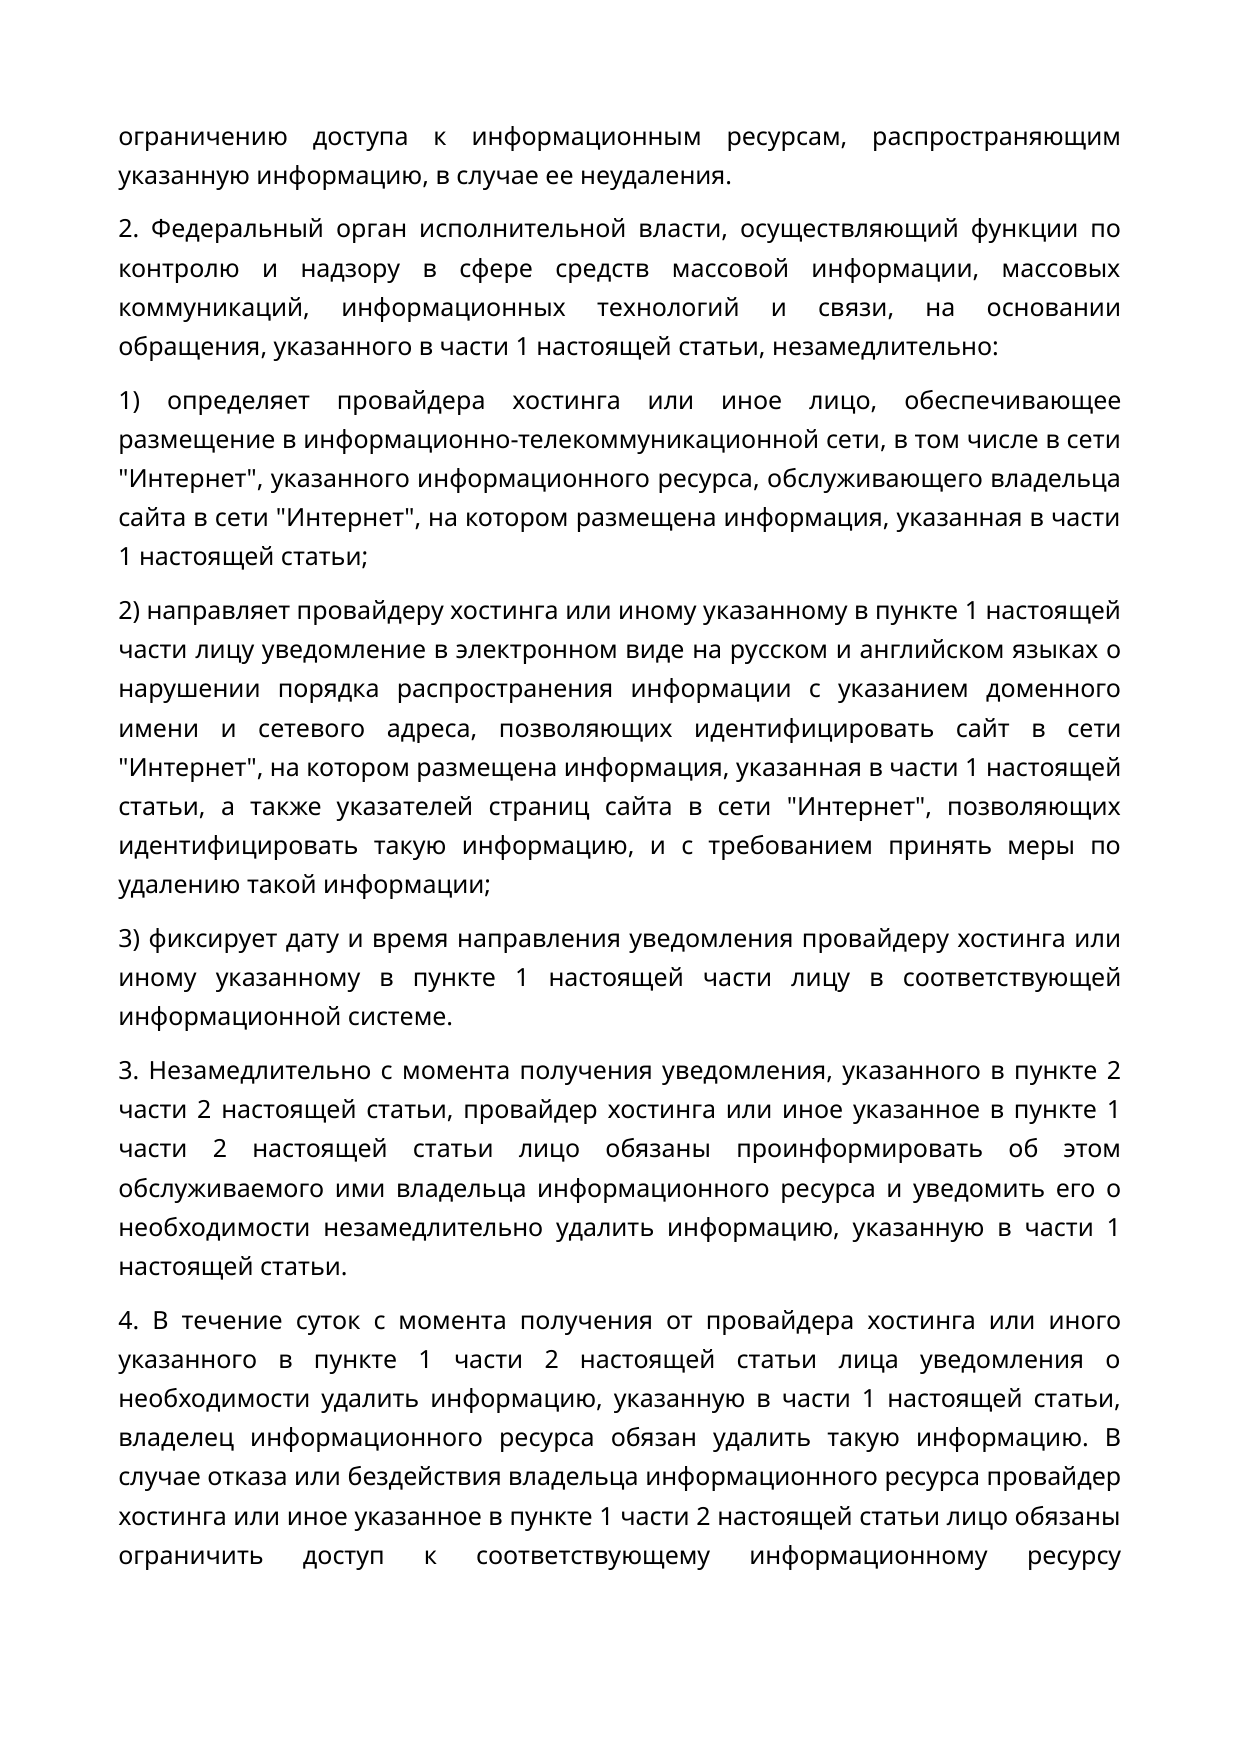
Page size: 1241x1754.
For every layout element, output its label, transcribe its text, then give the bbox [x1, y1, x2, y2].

text 2. Федеральный орган исполнительной власти, осуществляющий функции по контролю и надзору в сфере средств массовой информации, массовых коммуникаций, информационных технологий и связи, на основании обращения, указанного в части 1 настоящей статьи, незамедлительно: [118, 211, 1122, 363]
text ограничению доступа к информационным ресурсам, распространяющим указанную информацию, в случае ее неудаления. [118, 118, 1122, 191]
text 4. В течение суток с момента получения от провайдера хостинга или иного указанного в пункте 1 части 2 настоящей статьи лица уведомления о необходимости удалить информацию, указанную в части 1 настоящей статьи, владелец информационного ресурса обязан удалить такую информацию. В случае отказа или бездействия владельца информационного ресурса провайдер хостинга или иное указанное в пункте 1 части 2 настоящей статьи лицо обязаны ограничить доступ к соответствующему информационному ресурсу [118, 1302, 1122, 1571]
text 3. Незамедлительно с момента получения уведомления, указанного в пункте 2 части 2 настоящей статьи, провайдер хостинга или иное указанное в пункте 1 части 2 настоящей статьи лицо обязаны проинформировать об этом обслуживаемого ими владельца информационного ресурса и уведомить его о необходимости незамедлительно удалить информацию, указанную в части 1 настоящей статьи. [118, 1053, 1122, 1283]
text 3) фиксирует дату и время направления уведомления провайдеру хостинга или иному указанному в пункте 1 настоящей части лицу в соответствующей информационной системе. [118, 921, 1122, 1033]
text 1) определяет провайдера хостинга или иное лицо, обеспечивающее размещение в информационно-телекоммуникационной сети, в том числе в сети "Интернет", указанного информационного ресурса, обслуживающего владельца сайта в сети "Интернет", на котором размещена информация, указанная в части 1 настоящей статьи; [118, 382, 1122, 573]
text 2) направляет провайдеру хостинга или иному указанному в пункте 1 настоящей части лицу уведомление в электронном виде на русском и английском языках о нарушении порядка распространения информации с указанием доменного имени и сетевого адреса, позволяющих идентифицировать сайт в сети "Интернет", на котором размещена информация, указанная в части 1 настоящей статьи, а также указателей страниц сайта в сети "Интернет", позволяющих идентифицировать такую информацию, и с требованием принять меры по удалению такой информации; [118, 593, 1122, 901]
